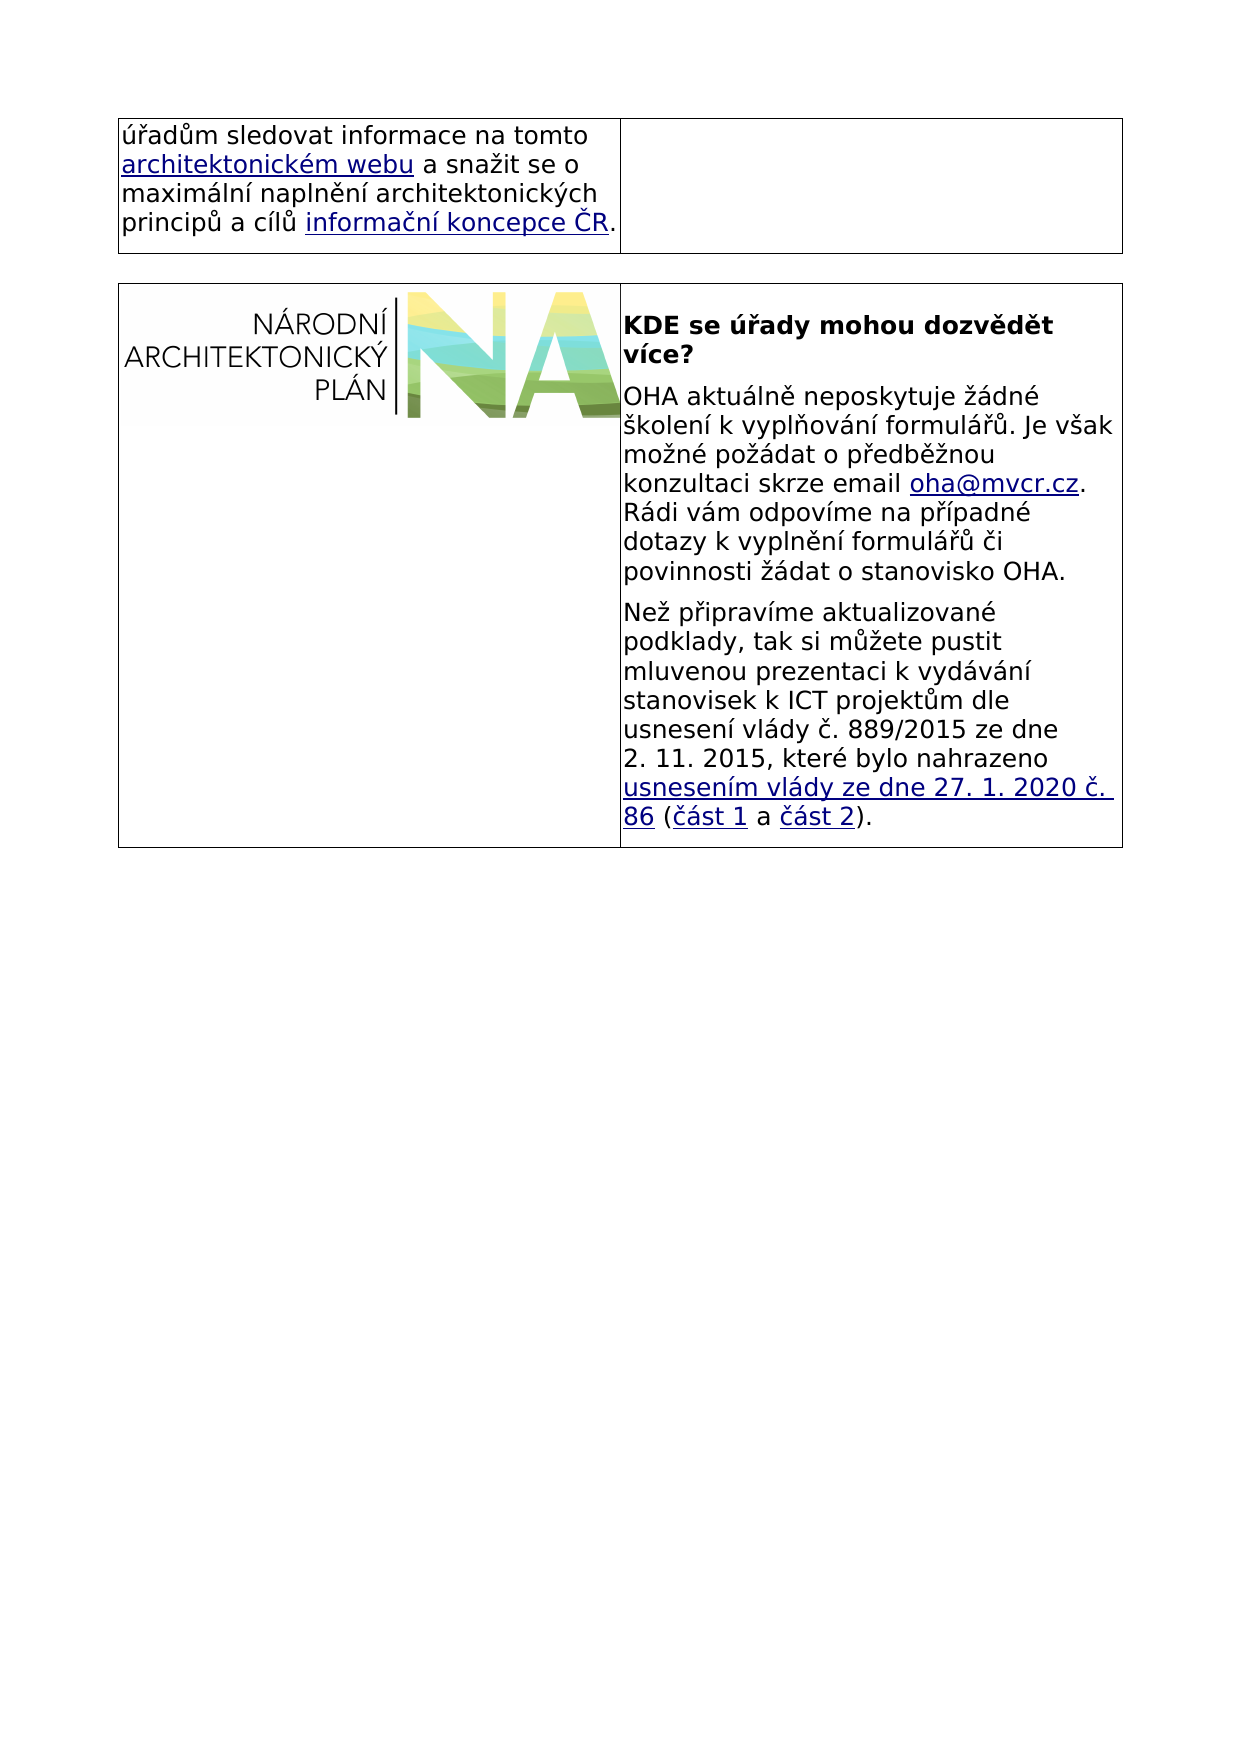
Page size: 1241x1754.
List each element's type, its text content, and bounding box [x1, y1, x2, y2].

table_header [621, 119, 1122, 253]
table_header KDE se úřady mohou dozvědět více? OHA aktuálně neposkytuje žádné školení k vyplňování formulářů. Je však možné požádat o předběžnou konzultaci skrze email oha@mvcr.cz. Rádi vám odpovíme na případné dotazy k vyplnění formulářů či povinnosti žádat o stanovisko OHA. Než připravíme aktualizované podklady, tak si můžete pustit mluvenou prezentaci k vydávání stanovisek k ICT projektům dle usnesení vlády č. 889/2015 ze dne 2. 11. 2015, které bylo nahrazeno usnesením vlády ze dne 27. 1. 2020 č. 86 (část 1 a část 2). [621, 284, 1122, 847]
table_header [119, 284, 620, 847]
picture [121, 286, 621, 426]
table_header úřadům sledovat informace na tomto architektonickém webu a snažit se o maximální naplnění architektonických principů a cílů informační koncepce ČR. [119, 119, 620, 253]
